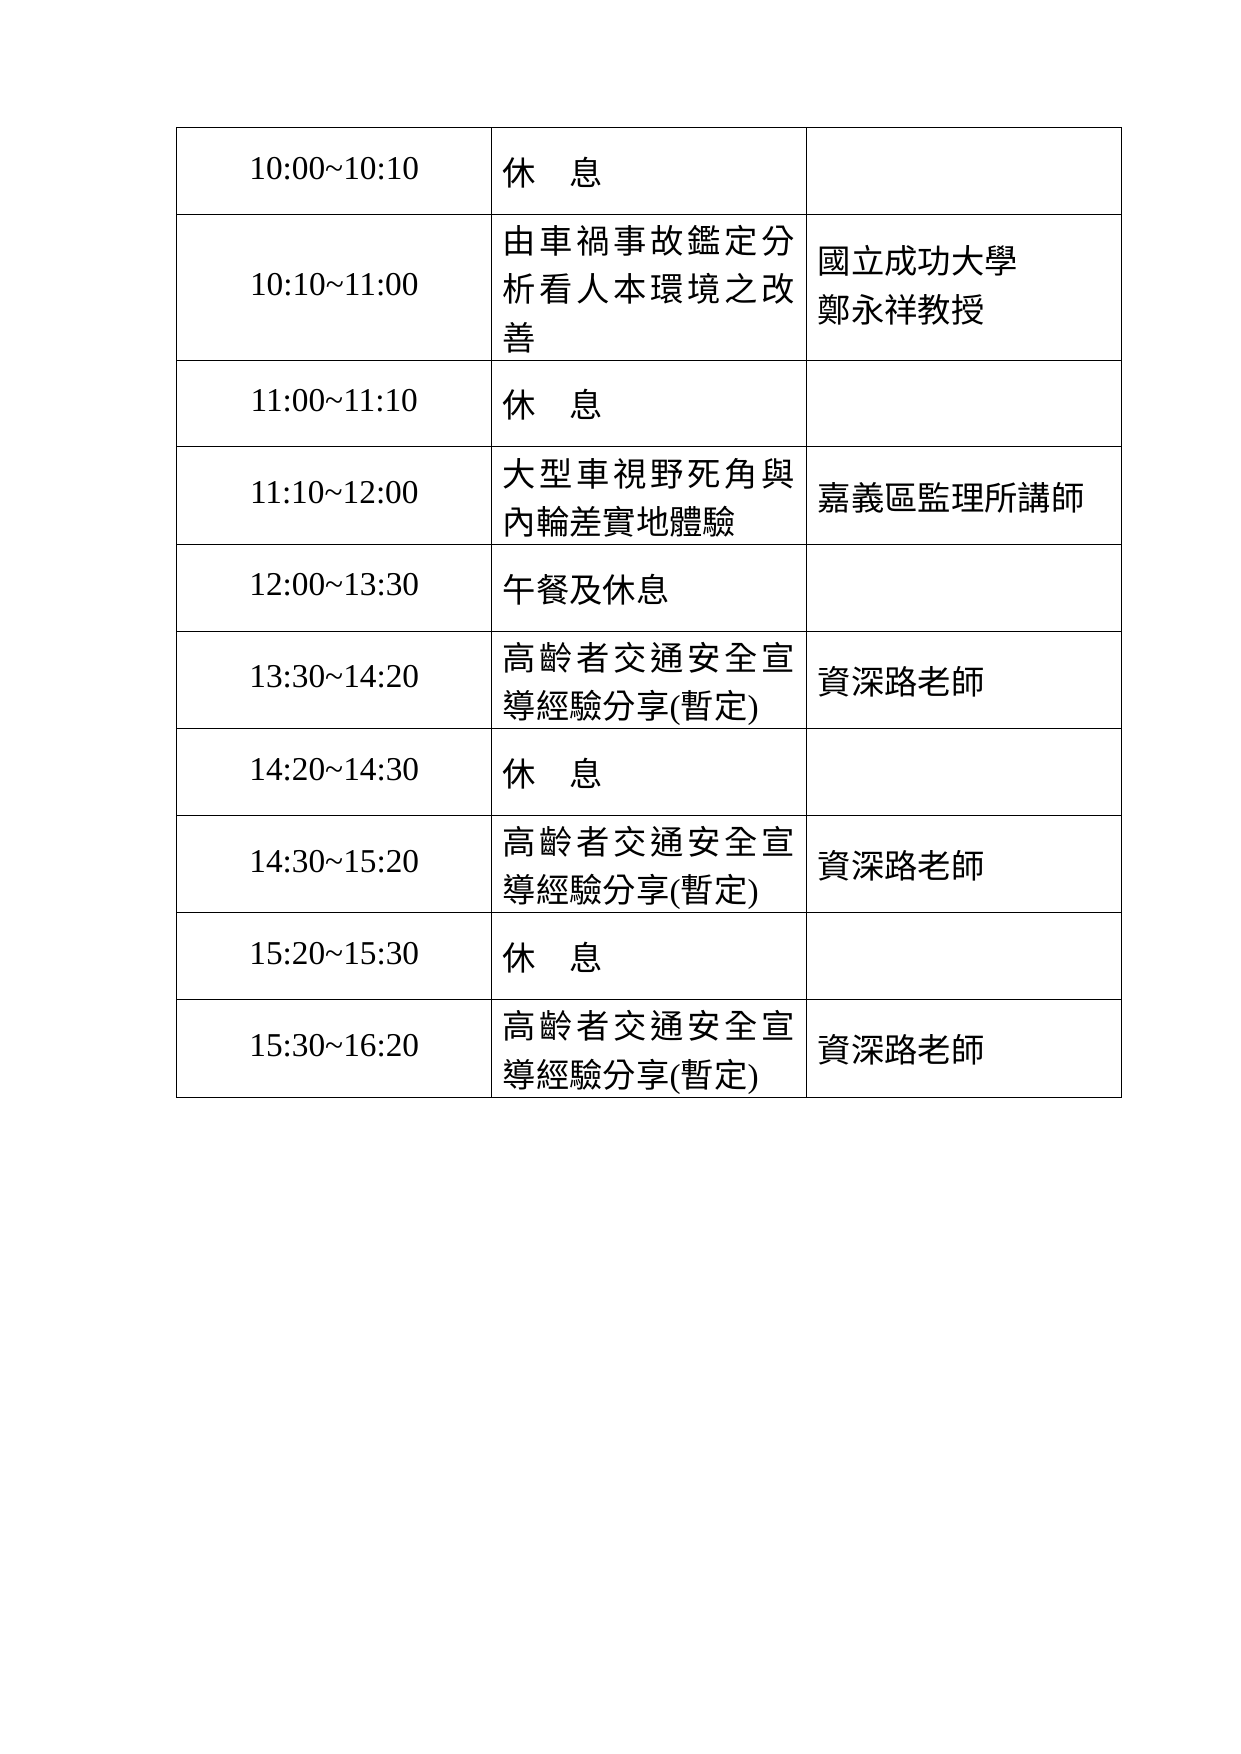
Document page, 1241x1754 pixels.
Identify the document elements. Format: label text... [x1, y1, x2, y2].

table_cell 11:10~12:00 [177, 447, 491, 544]
table_cell 休 息 [492, 913, 806, 999]
table_cell 13:30~14:20 [177, 632, 491, 728]
table_cell 15:20~15:30 [177, 913, 491, 999]
table_cell 資深路老師 [807, 1000, 1121, 1097]
table_cell [807, 729, 1121, 815]
table_cell [807, 913, 1121, 999]
table_cell 休 息 [492, 729, 806, 815]
table_cell 資深路老師 [807, 632, 1121, 728]
table_cell 午餐及休息 [492, 545, 806, 631]
table_cell 高齡者交通安全宣導經驗分享(暫定) [492, 1000, 806, 1097]
table_cell 休 息 [492, 361, 806, 446]
table_cell 14:20~14:30 [177, 729, 491, 815]
table_cell [807, 361, 1121, 446]
table_cell 11:00~11:10 [177, 361, 491, 446]
table_cell [807, 545, 1121, 631]
table_cell [807, 128, 1121, 214]
table_cell 由車禍事故鑑定分析看人本環境之改善 [492, 215, 806, 359]
table_cell 大型車視野死角與內輪差實地體驗 [492, 447, 806, 544]
table_cell 國立成功大學 鄭永祥教授 [807, 215, 1121, 359]
table_cell 資深路老師 [807, 816, 1121, 912]
table_cell 10:10~11:00 [177, 215, 491, 359]
table_cell 休 息 [492, 128, 806, 214]
table_cell 14:30~15:20 [177, 816, 491, 912]
table_cell 12:00~13:30 [177, 545, 491, 631]
table_cell 嘉義區監理所講師 [807, 447, 1121, 544]
table_cell 15:30~16:20 [177, 1000, 491, 1097]
table_cell 高齡者交通安全宣導經驗分享(暫定) [492, 632, 806, 728]
table_cell 10:00~10:10 [177, 128, 491, 214]
table_cell 高齡者交通安全宣導經驗分享(暫定) [492, 816, 806, 912]
